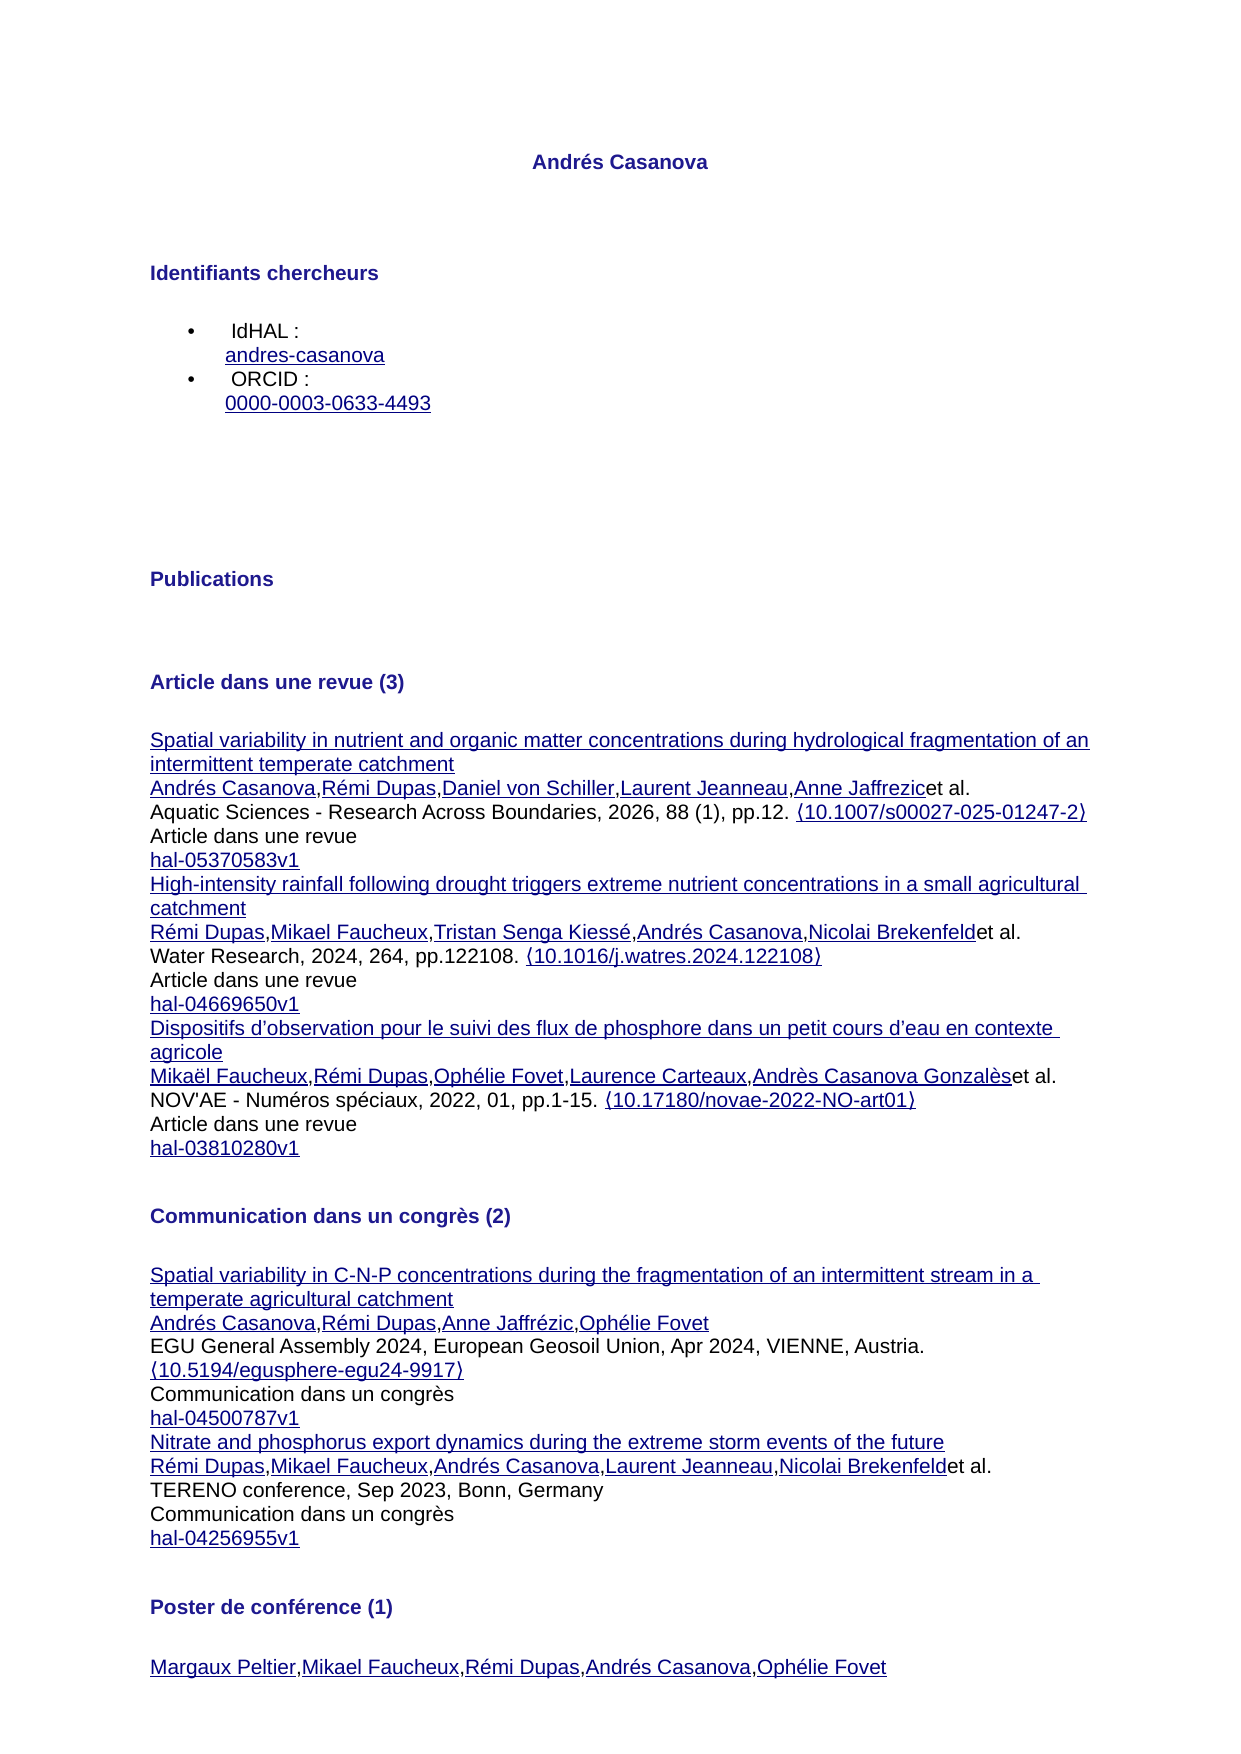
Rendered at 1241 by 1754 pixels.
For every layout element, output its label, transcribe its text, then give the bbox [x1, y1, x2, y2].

list ORCID : [187, 367, 1090, 391]
list 0000-0003-0633-4493 [187, 391, 1090, 414]
table_cell Nitrate and phosphorus export dynamics during the extreme storm events of the future Rémi Dupas,Mikael Faucheux,Andrés Casanova,Laurent Jeanneau,Nicolai Brekenfeldet al. TERENO conference, Sep 2023, Bonn, Germany Communication dans un congrès hal-04256955v1 [150, 1430, 1090, 1550]
table_header Spatial variability in C-N-P concentrations during the fragmentation of an intermittent stream in a temperate agricultural catchment Andrés Casanova,Rémi Dupas,Anne Jaffrézic,Ophélie Fovet EGU General Assembly 2024, European Geosoil Union, Apr 2024, VIENNE, Austria. ⟨10.5194/egusphere-egu24-9917⟩ Communication dans un congrès hal-04500787v1 [150, 1263, 1090, 1430]
subtitle Communication dans un congrès (2) [150, 1204, 1090, 1228]
table_header Spatial variability in nutrient and organic matter concentrations during hydrological fragmentation of an [150, 728, 1090, 749]
subtitle Poster de conférence (1) [150, 1595, 1090, 1619]
subtitle Andrés Casanova [150, 150, 1090, 174]
table_cell High-intensity rainfall following drought triggers extreme nutrient concentrations in a small agricultural catchment Rémi Dupas,Mikael Faucheux,Tristan Senga Kiessé,Andrés Casanova,Nicolai Brekenfeldet al. Water Research, 2024, 264, pp.122108. ⟨10.1016/j.watres.2024.122108⟩ Article dans une revue hal-04669650v1 [150, 872, 1090, 1016]
table_header Mesure à haute fréquence de l’oxygène dissous d’une rivière pour le suivi de son métabolisme Margaux Peltier,Mikael Faucheux,Rémi Dupas,Andrés Casanova,Ophélie Fovet 17èmes Journées de la Mesure et de la Métrologie, Oct 2023, Sète, France Poster de conférence hal-04827907v1 [150, 1653, 1090, 1679]
table_header intermittent temperate catchment Andrés Casanova,Rémi Dupas,Daniel von Schiller,Laurent Jeanneau,Anne Jaffrezicet al. Aquatic Sciences - Research Across Boundaries, 2026, 88 (1), pp.12. ⟨10.1007/s00027-025-01247-2⟩ Article dans une revue hal-05370583v1 [150, 750, 1090, 872]
subtitle Article dans une revue (3) [150, 670, 1090, 694]
list andres-casanova [187, 343, 1090, 367]
subtitle Identifiants chercheurs [150, 260, 1090, 284]
list IdHAL : [187, 319, 1090, 343]
table_cell Dispositifs d’observation pour le suivi des flux de phosphore dans un petit cours d’eau en contexte agricole Mikaël Faucheux,Rémi Dupas,Ophélie Fovet,Laurence Carteaux,Andrès Casanova Gonzalèset al. NOV'AE - Numéros spéciaux, 2022, 01, pp.1-15. ⟨10.17180/novae-2022-NO-art01⟩ Article dans une revue hal-03810280v1 [150, 1016, 1090, 1159]
subtitle Publications [150, 567, 1090, 591]
